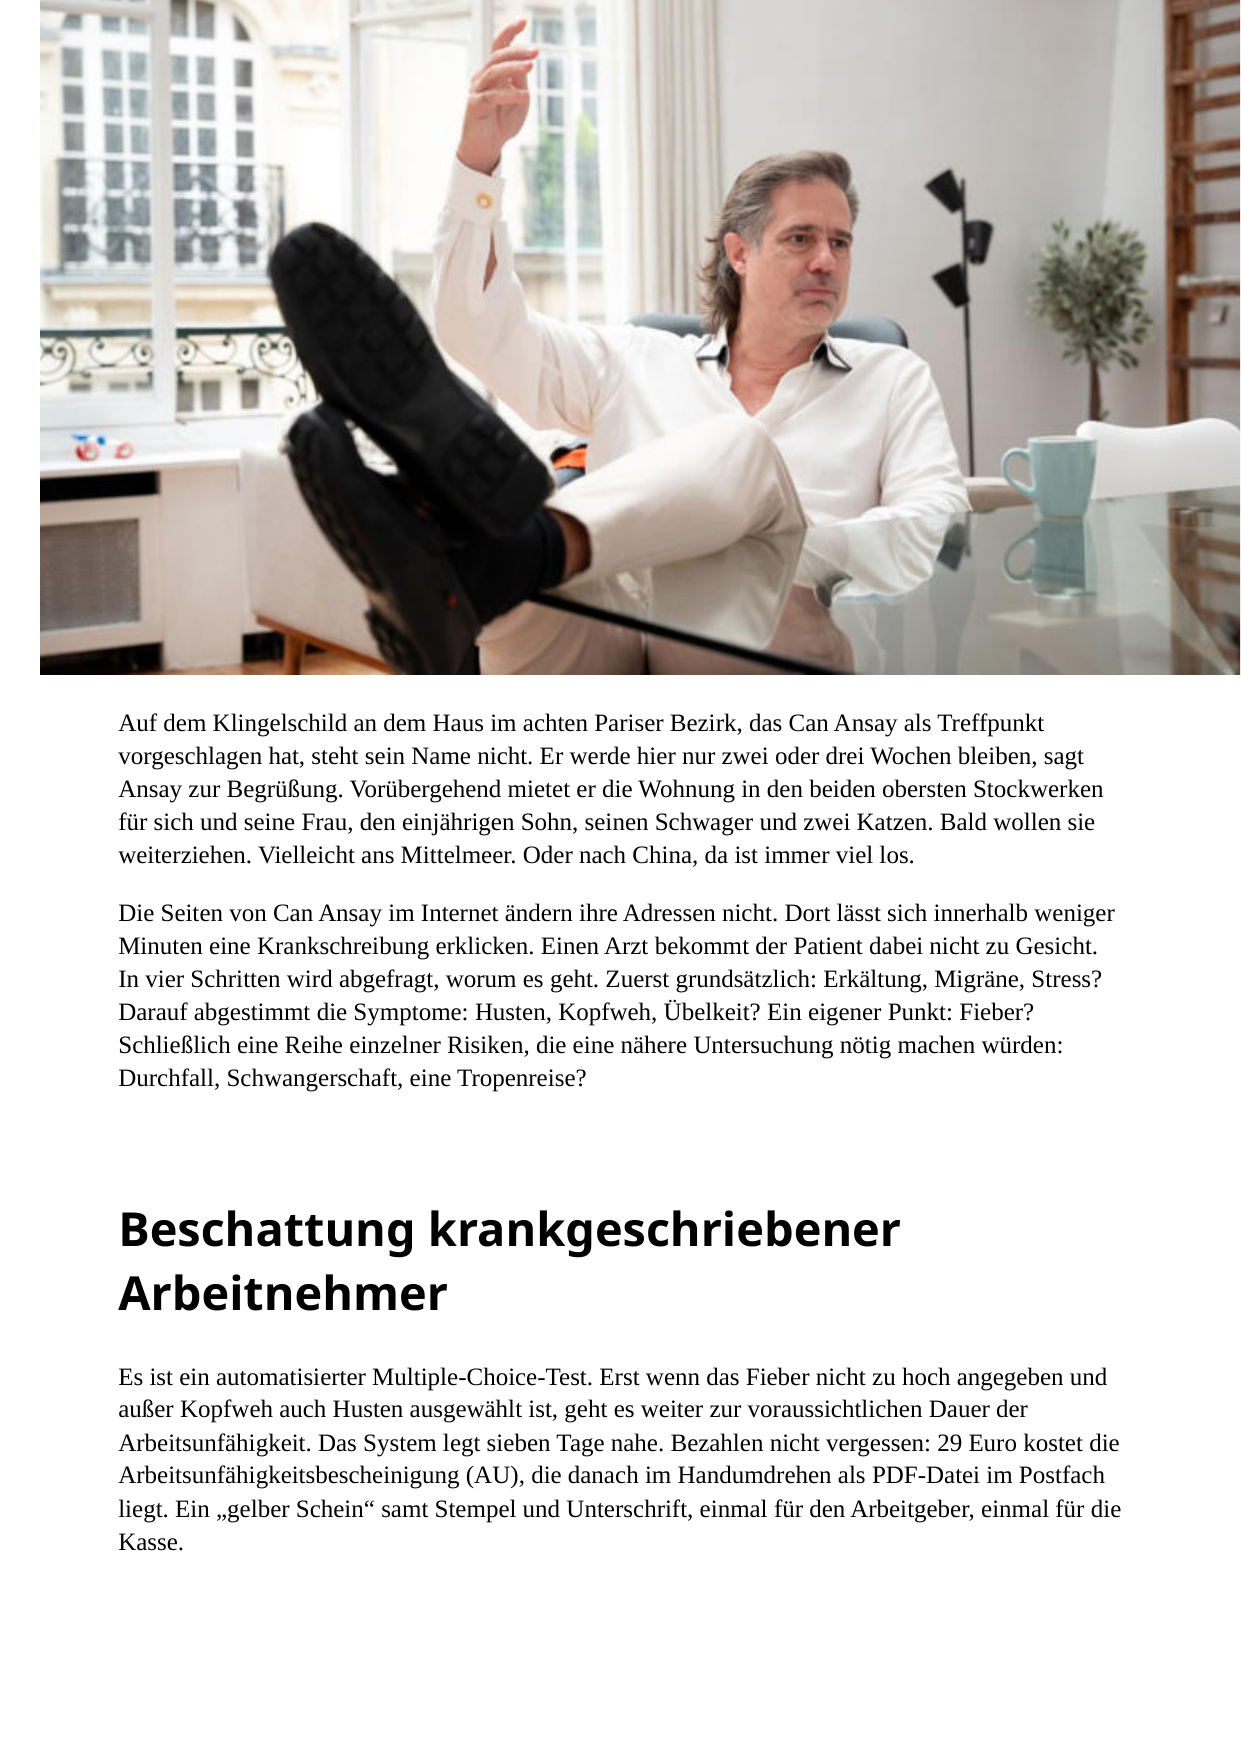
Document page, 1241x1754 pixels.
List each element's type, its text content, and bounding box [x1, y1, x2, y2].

text Es ist ein automatisierter Multiple-Choice-Test. Erst wenn das Fieber nicht zu hoch angegeben und außer Kopfweh auch Husten ausgewählt ist, geht es weiter zur voraussichtlichen Dauer der Arbeitsunfähigkeit. Das System legt sieben Tage nahe. Bezahlen nicht vergessen: 29 Euro kostet die Arbeitsunfähigkeitsbescheinigung (AU), die danach im Handumdrehen als PDF-Datei im Postfach liegt. Ein „gelber Schein“ samt Stempel und Unterschrift, einmal für den Arbeitgeber, einmal für die Kasse. [118, 1362, 1122, 1555]
text Doktor wer? [118, 675, 1122, 679]
text Auf dem Klingelschild an dem Haus im achten Pariser Bezirk, das Can Ansay als Treffpunkt vorgeschlagen hat, steht sein Name nicht. Er werde hier nur zwei oder drei Wochen bleiben, sagt Ansay zur Begrüßung. Vorübergehend mietet er die Wohnung in den beiden obersten Stockwerken für sich und seine Frau, den einjährigen Sohn, seinen Schwager und zwei Katzen. Bald wollen sie weiterziehen. Vielleicht ans Mittelmeer. Oder nach China, da ist immer viel los. [118, 708, 1122, 869]
picture [40, 0, 1241, 675]
text Die Seiten von Can Ansay im Internet ändern ihre Adressen nicht. Dort lässt sich innerhalb weniger Minuten eine Krankschreibung erklicken. Einen Arzt bekommt der Patient dabei nicht zu Gesicht. In vier Schritten wird abgefragt, worum es geht. Zuerst grundsätzlich: Erkältung, Migräne, Stress? Darauf abgestimmt die Symptome: Husten, Kopfweh, Übelkeit? Ein eigener Punkt: Fieber? Schließlich eine Reihe einzelner Risiken, die eine nähere Untersuchung nötig machen würden: Durchfall, Schwangerschaft, eine Tropenreise? [118, 898, 1122, 1092]
subtitle Beschattung krankgeschriebener Arbeitnehmer [118, 1196, 1122, 1324]
